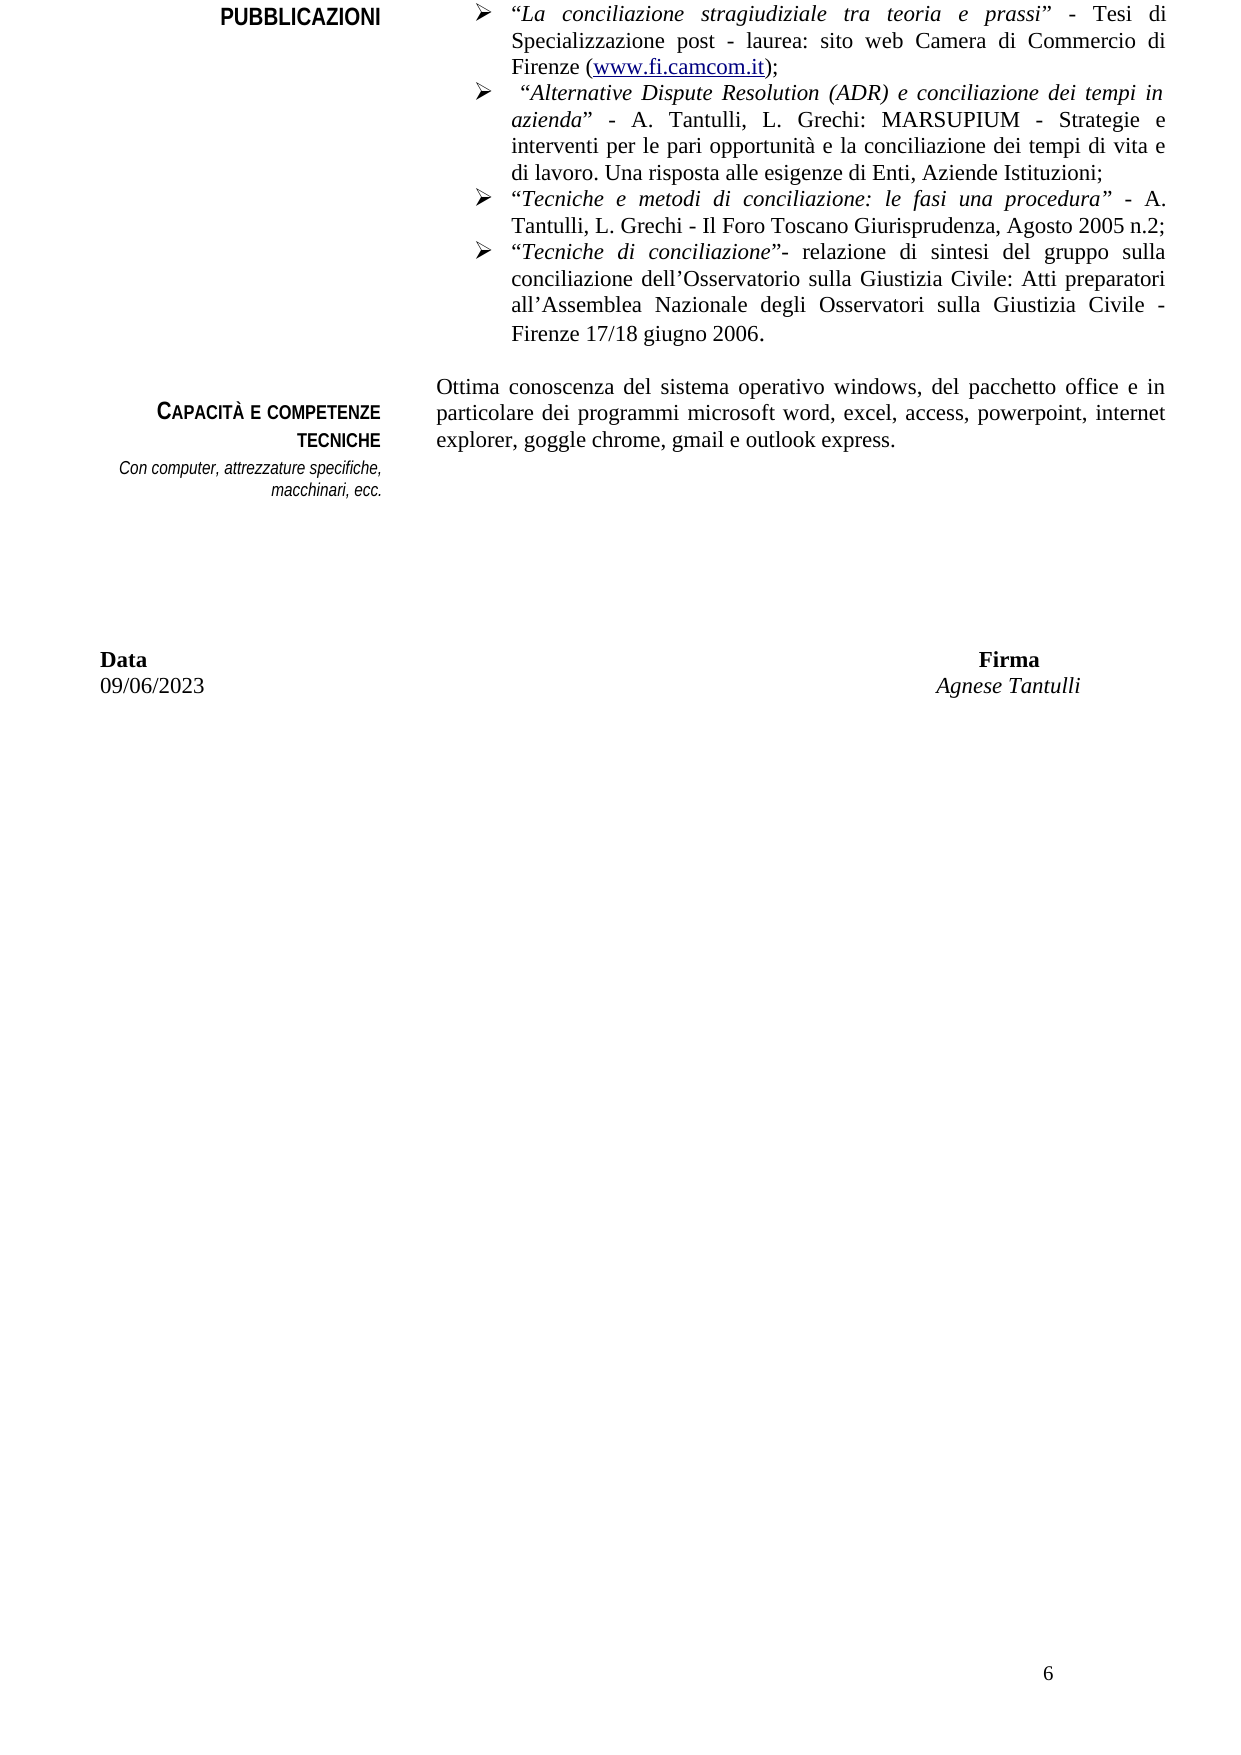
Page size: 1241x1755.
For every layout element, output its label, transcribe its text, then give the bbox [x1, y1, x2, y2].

table_cell “La conciliazione stragiudiziale tra teoria e prassi” - Tesi di Specializzazione post - laurea: sito web Camera di Commercio di Firenze (www.fi.camcom.it); “Alternative Dispute Resolution (ADR) e conciliazione dei tempi in azienda” - A. Tantulli, L. Grechi: MARSUPIUM - Strategie e interventi per le pari opportunità e la conciliazione dei tempi di vita e di lavoro. Una risposta alle esigenze di Enti, Aziende Istituzioni; “Tecniche e metodi di conciliazione: le fasi una procedura” - A. Tantulli, L. Grechi - Il Foro Toscano Giurisprudenza, Agosto 2005 n.2; “Tecniche di conciliazione”- relazione di sintesi del gruppo sulla conciliazione dell’Osservatorio sulla Giustizia Civile: Atti preparatori all’Assemblea Nazionale degli Osservatori sulla Giustizia Civile - Firenze 17/18 giugno 2006. Ottima conoscenza del sistema operativo windows, del pacchetto office e in particolare dei programmi microsoft word, excel, access, powerpoint, internet explorer, goggle chrome, gmail e outlook express. [425, 0, 1178, 502]
table_header Data 09/06/2023 [89, 646, 869, 725]
table_header Firma Agnese Tantulli [869, 646, 1150, 725]
table_cell PUBBLICAZIONI Capacità e competenze tecniche Con computer, attrezzature specifiche, macchinari, ecc. [89, 0, 395, 502]
table_cell [395, 0, 425, 502]
